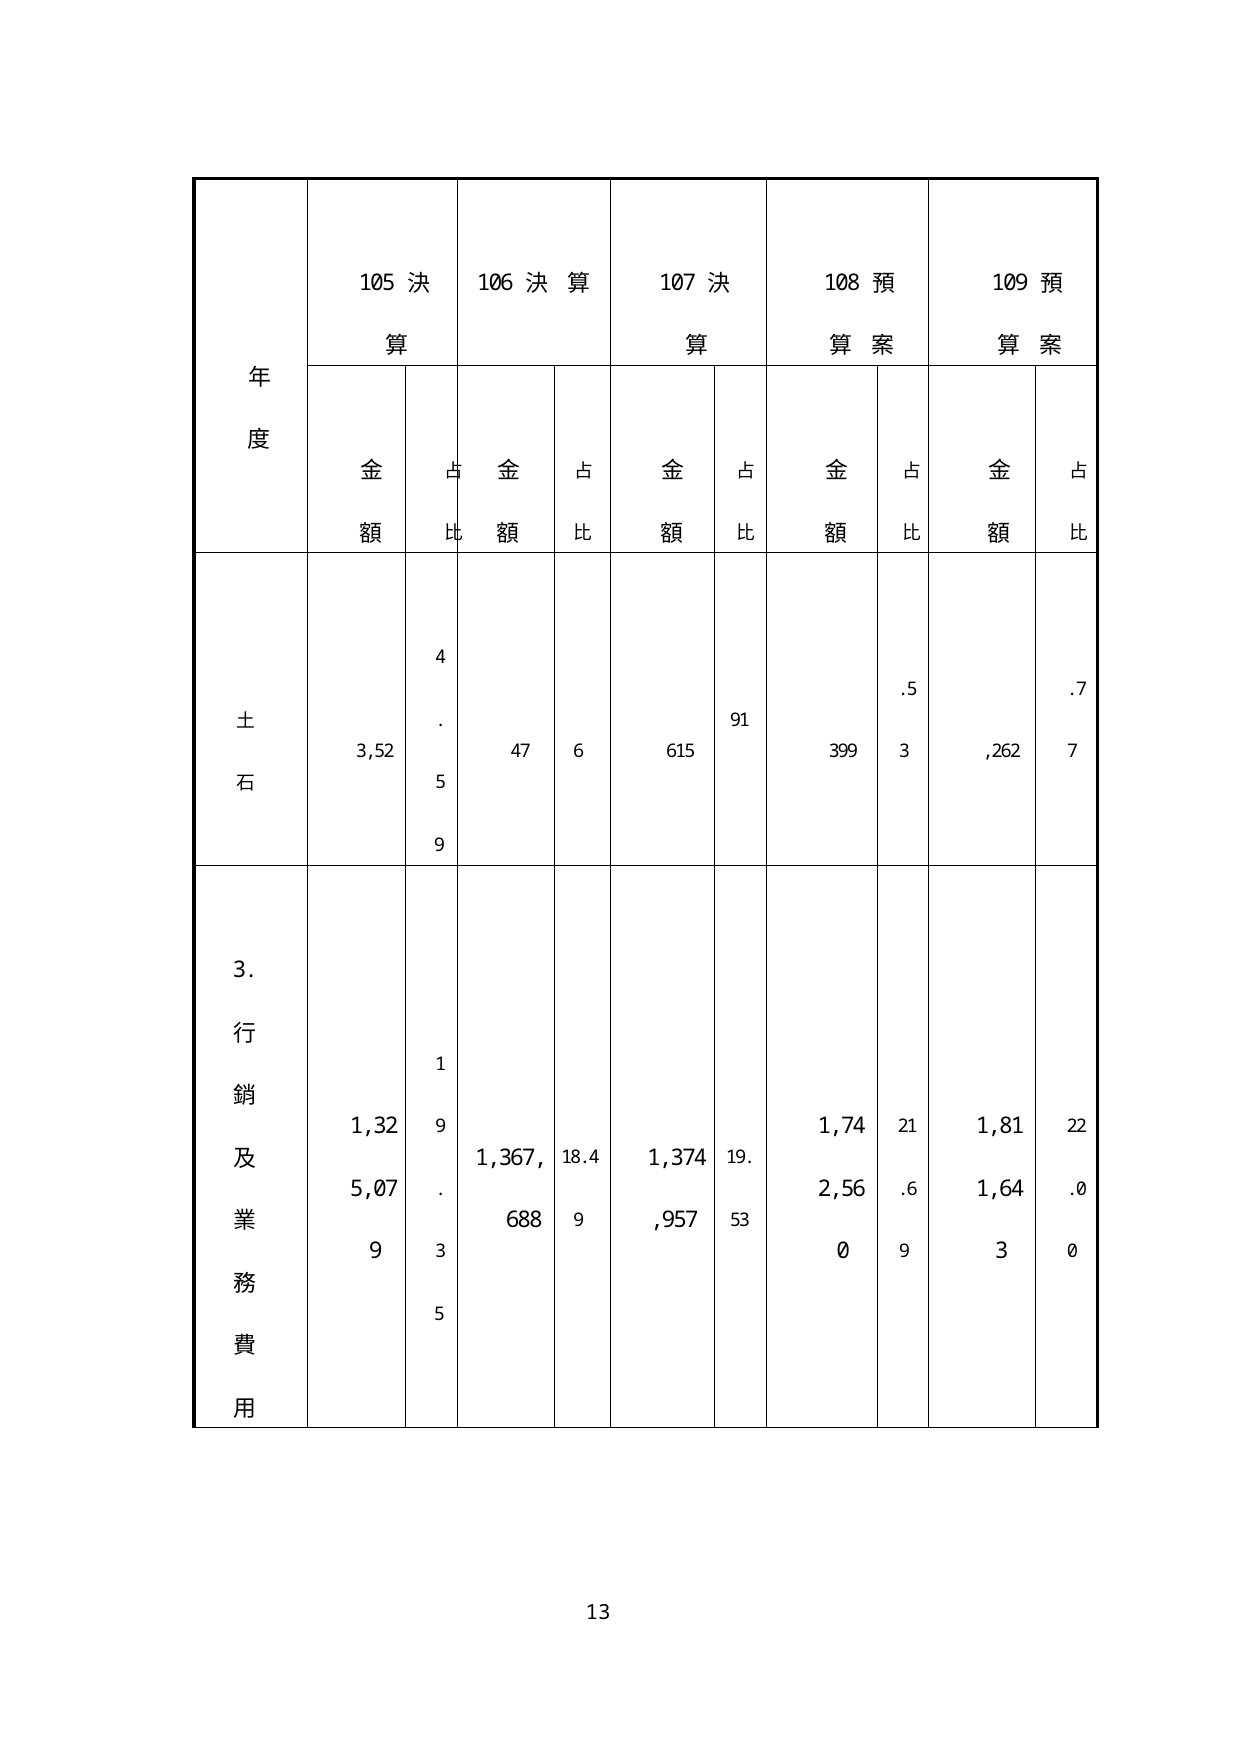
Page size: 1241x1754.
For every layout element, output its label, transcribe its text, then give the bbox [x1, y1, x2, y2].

table_cell 占比 [1036, 366, 1096, 552]
table_cell 615 [611, 553, 714, 865]
table_cell 3.行銷及業務費用 [196, 866, 307, 1427]
table_cell 399 [767, 553, 877, 865]
table_cell 1,683,525 [308, 553, 405, 865]
table_cell 91 [715, 553, 766, 865]
table_cell .77 [1036, 553, 1096, 865]
table_header 105決算 [308, 180, 457, 365]
table_cell .53 [878, 553, 928, 865]
table_cell 47 [458, 553, 554, 865]
table_cell 占比 [878, 366, 928, 552]
table_cell 占比 [406, 366, 457, 552]
table_cell 土石 [196, 553, 307, 865]
table_cell 占比 [715, 366, 766, 552]
table_cell 金額 [929, 366, 1035, 552]
table_cell 19.35 [406, 866, 457, 1427]
table_cell 金額 [458, 366, 554, 552]
table_cell 1,374,957 [611, 866, 714, 1427]
table_cell 22.00 [1036, 866, 1096, 1427]
table_cell 1,367,688 [458, 866, 554, 1427]
table_header 106決算 [458, 180, 610, 365]
table_cell 占比 [555, 366, 610, 552]
table_cell 18.49 [555, 866, 610, 1427]
table_cell 21.69 [878, 866, 928, 1427]
table_header 107決算 [611, 180, 766, 365]
table_header 109預算案 [929, 180, 1096, 365]
table_cell ,262 [929, 553, 1035, 865]
table_cell 1,811,643 [929, 866, 1035, 1427]
table_header 年度 [196, 180, 307, 552]
table_cell 6 [555, 553, 610, 865]
table_cell 19.53 [715, 866, 766, 1427]
table_header 108預算案 [767, 180, 928, 365]
table_cell 4.59 [406, 553, 457, 865]
table_cell 金額 [767, 366, 877, 552]
table_cell 1,325,079 [308, 866, 405, 1427]
table_cell 1,742,560 [767, 866, 877, 1427]
table_cell 金額 [308, 366, 405, 552]
table_cell 金額 [611, 366, 714, 552]
